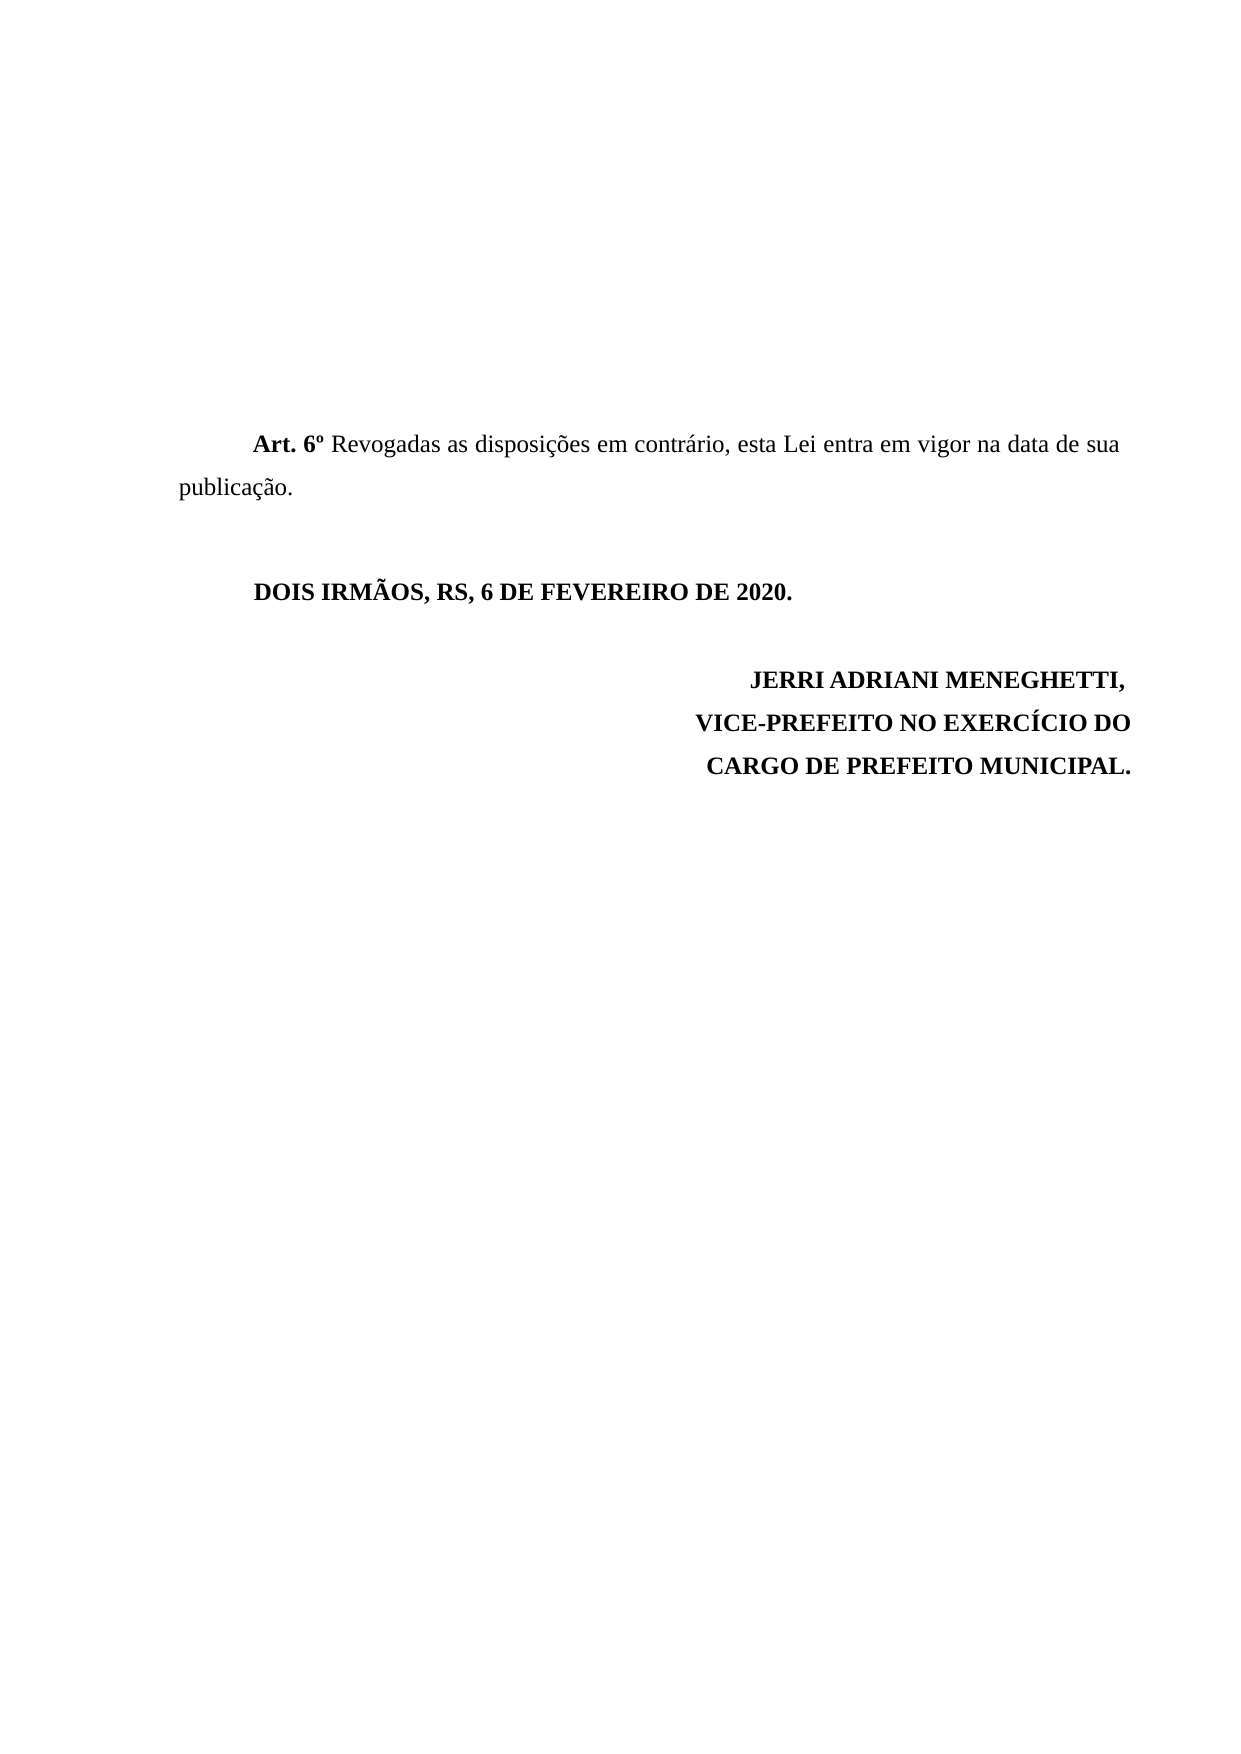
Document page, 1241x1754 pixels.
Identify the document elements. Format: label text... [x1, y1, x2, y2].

table_header JERRI ADRIANI MENEGHETTI, VICE-PREFEITO NO EXERCÍCIO DO CARGO DE PREFEITO MUNICIPAL. [638, 665, 1139, 780]
text Art. 6º Revogadas as disposições em contrário, esta Lei entra em vigor na data de sua publicação. [179, 429, 1121, 501]
text DOIS IRMÃOS, RS, 6 DE FEVEREIRO DE 2020. [179, 577, 1121, 606]
table_header [170, 665, 637, 780]
